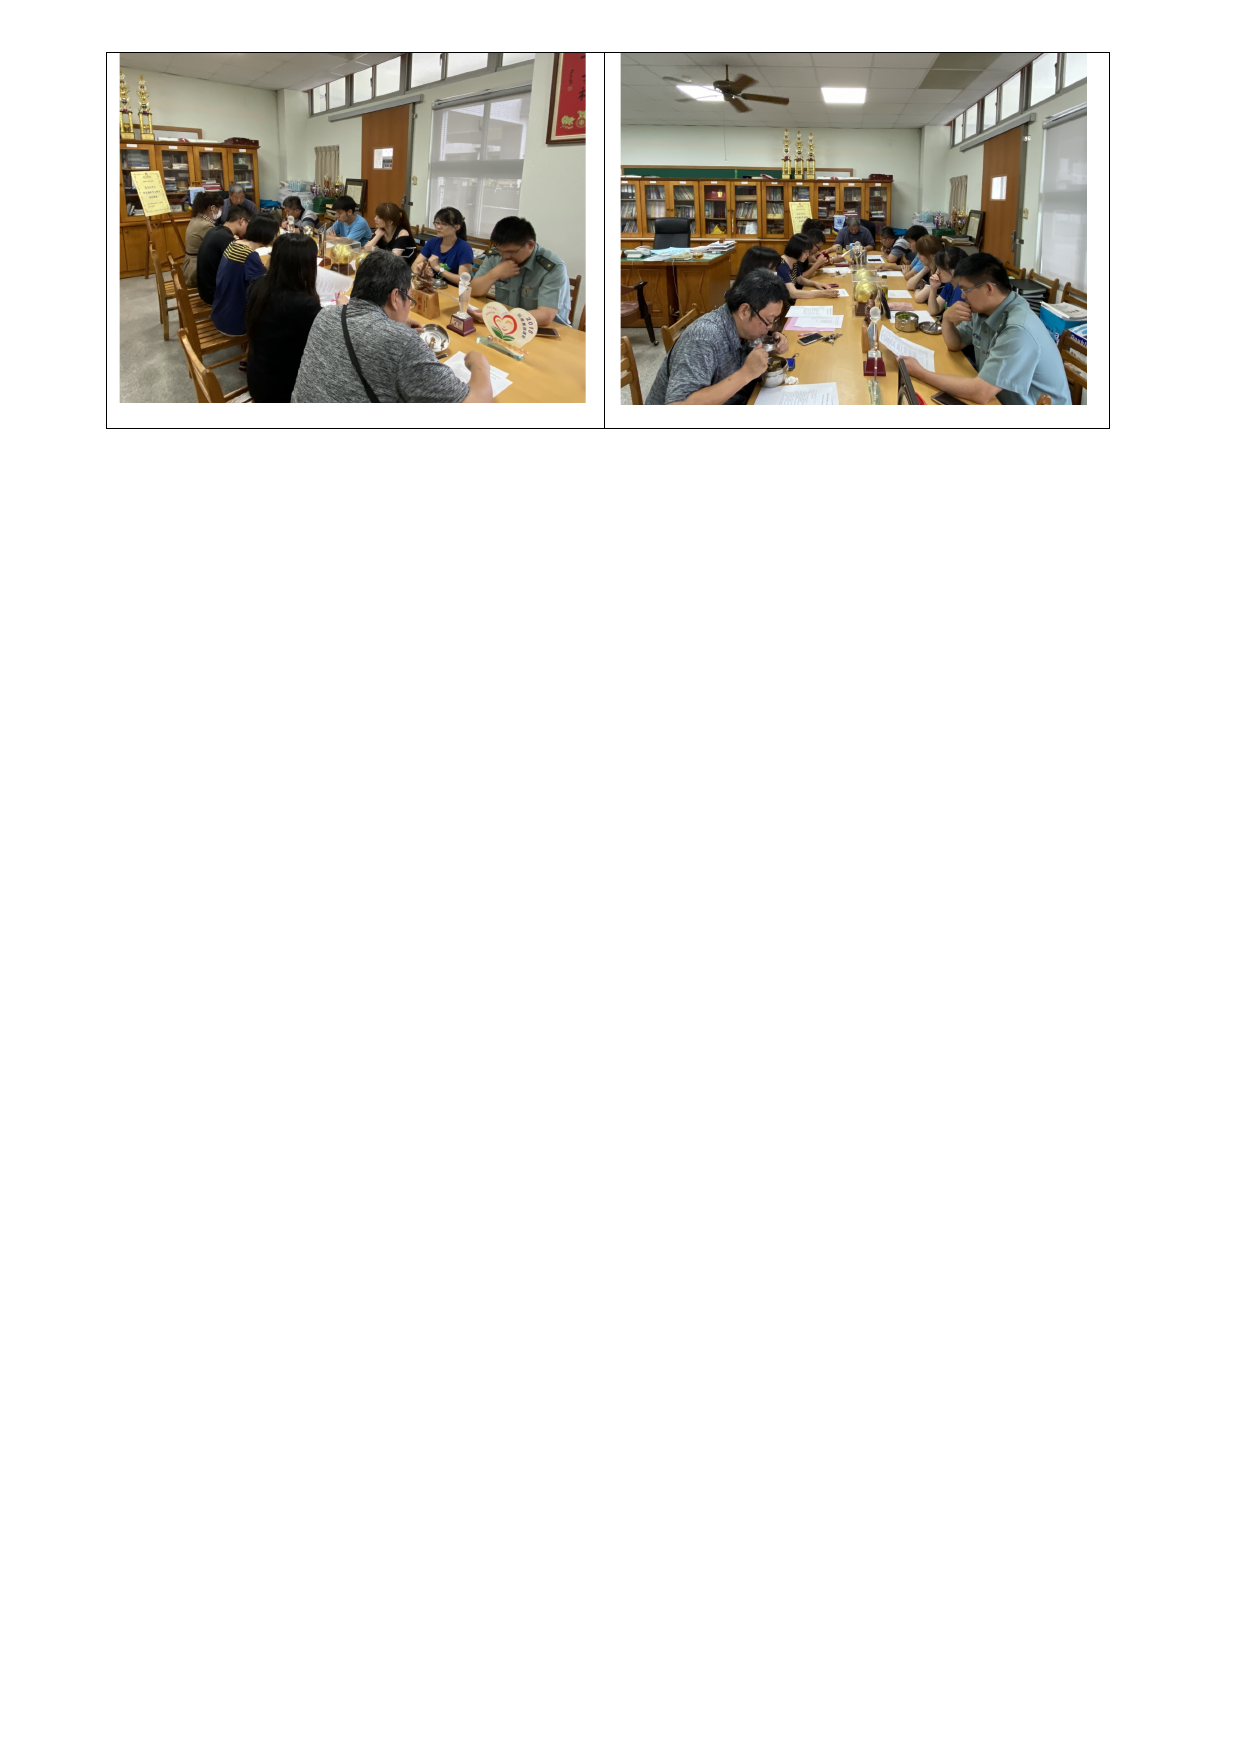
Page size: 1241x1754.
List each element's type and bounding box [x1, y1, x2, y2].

table_cell [605, 53, 1109, 428]
picture [620, 53, 1087, 405]
table_cell [107, 53, 604, 428]
picture [119, 53, 586, 403]
